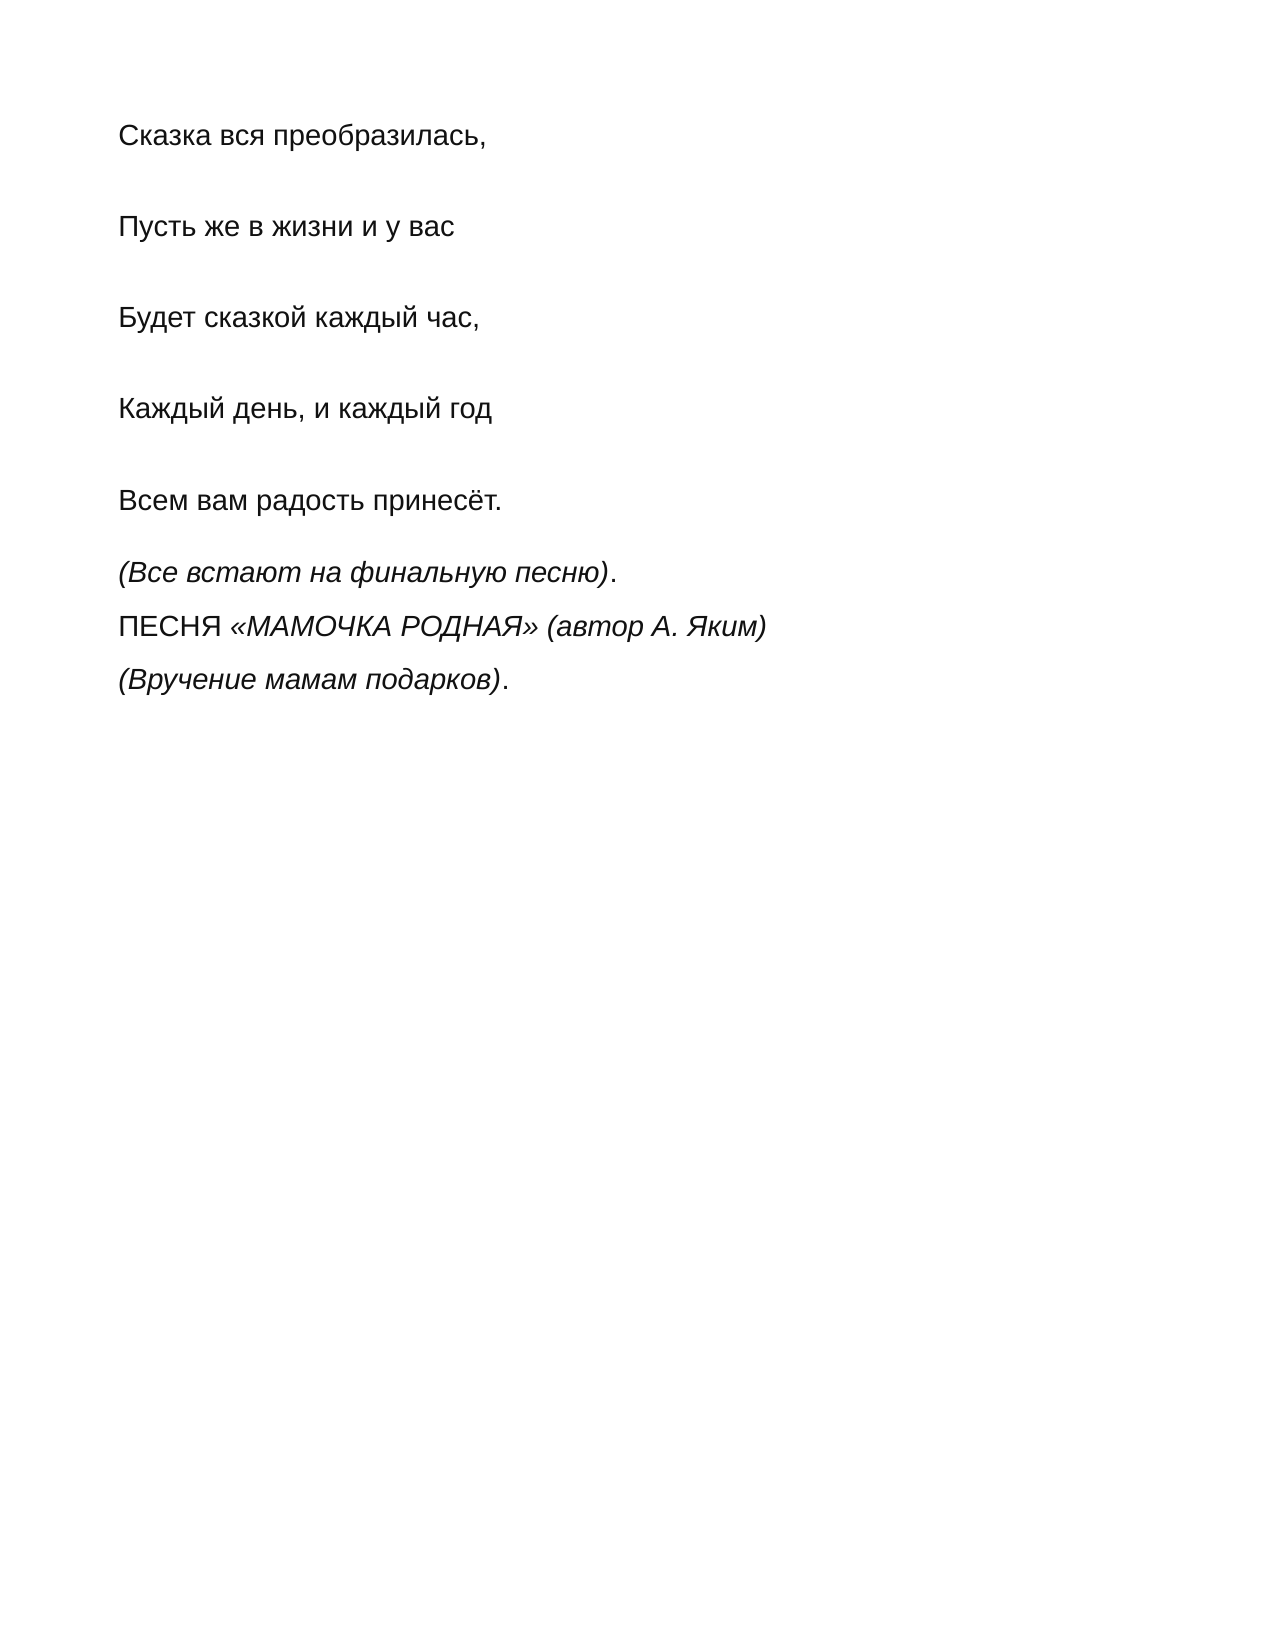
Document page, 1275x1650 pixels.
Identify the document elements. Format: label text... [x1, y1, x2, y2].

text Сказка вся преобразилась, [118, 118, 1157, 152]
text (Вручение мамам подарков). [118, 662, 1157, 696]
text (Все встают на финальную песню). [118, 555, 1157, 589]
text ПЕСНЯ «МАМОЧКА РОДНАЯ» (автор А. Яким) [118, 609, 1157, 642]
text Всем вам радость принесёт. [118, 483, 1157, 516]
text Каждый день, и каждый год [118, 392, 1157, 425]
text Пусть же в жизни и у вас [118, 209, 1157, 243]
text Будет сказкой каждый час, [118, 300, 1157, 334]
